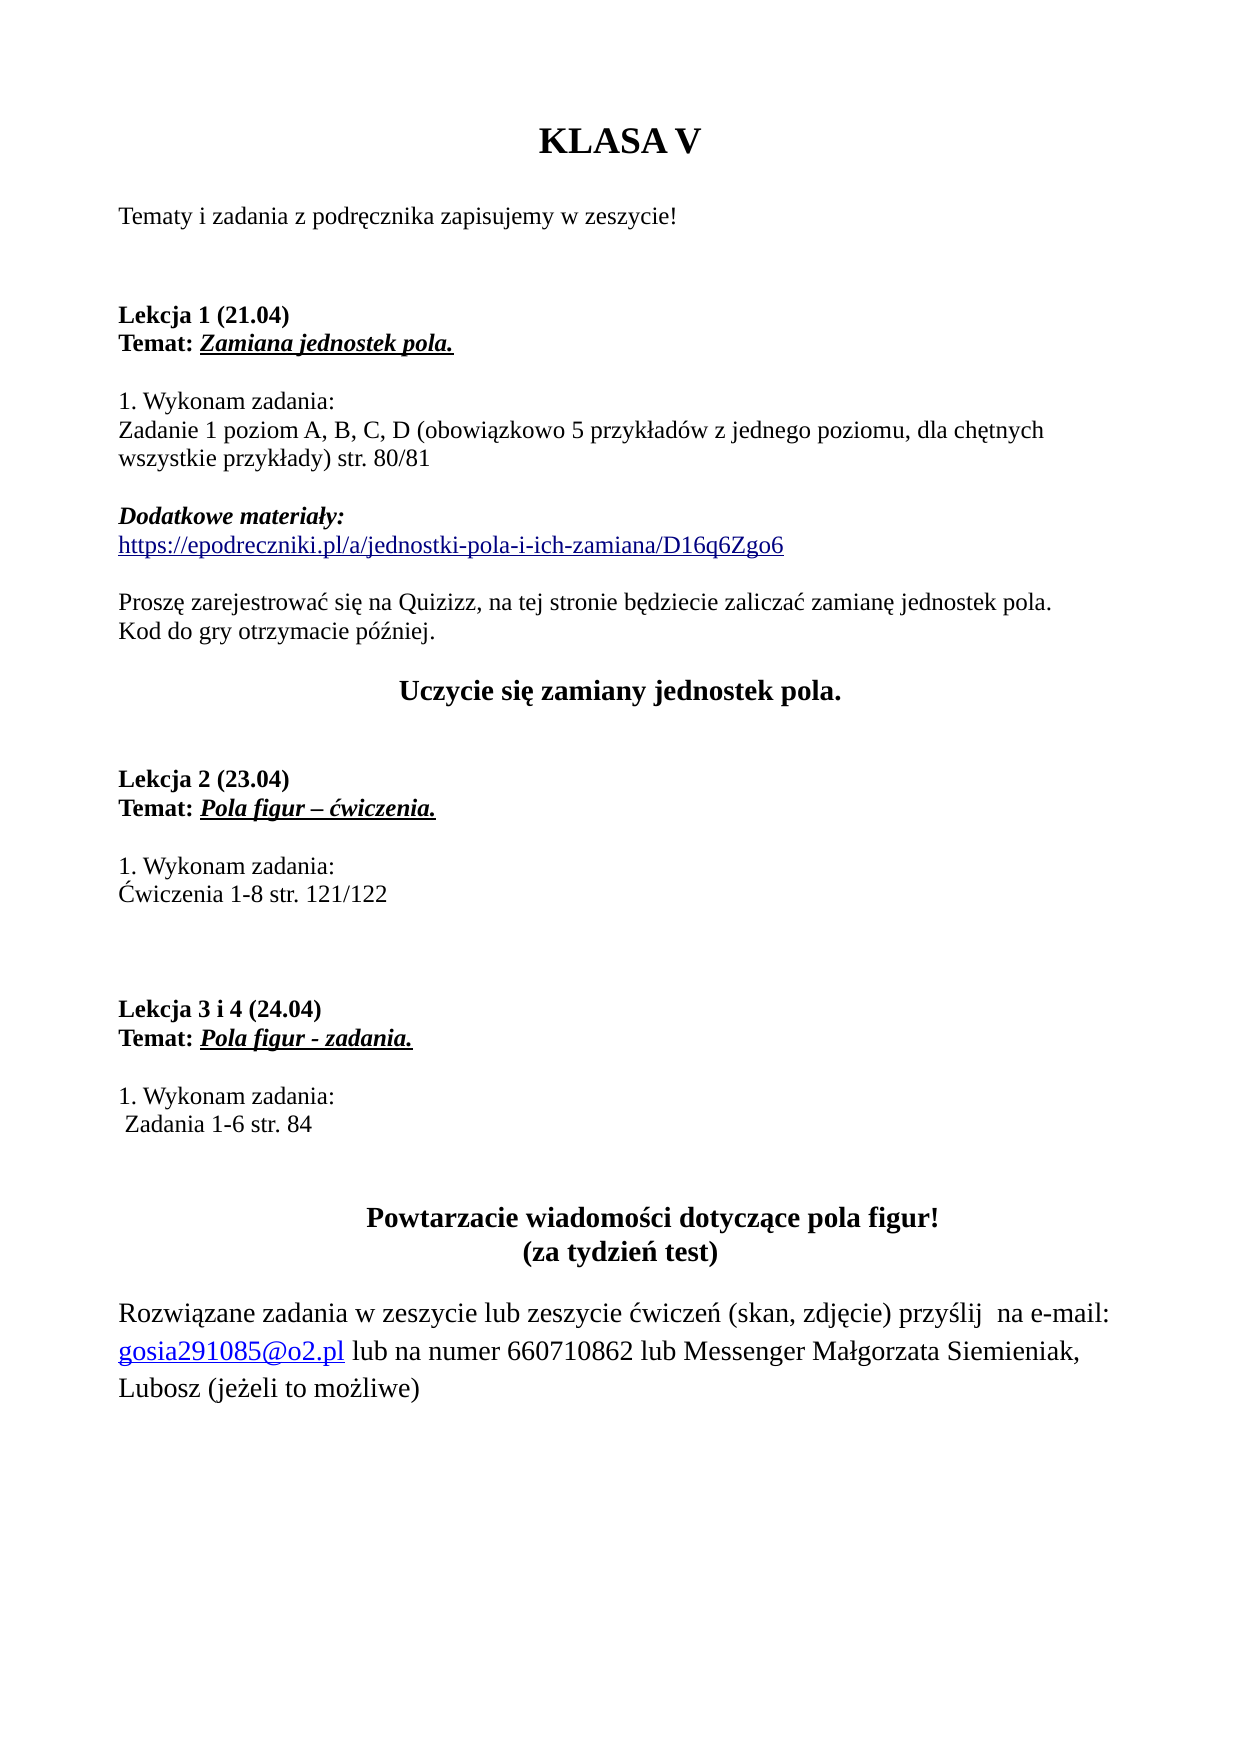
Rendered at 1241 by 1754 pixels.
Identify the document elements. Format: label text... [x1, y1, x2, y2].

text KLASA V [118, 118, 1122, 161]
text 1. Wykonam zadania: [118, 1081, 1122, 1109]
text Temat: Pola figur – ćwiczenia. [118, 793, 1122, 822]
text Temat: Pola figur - zadania. [118, 1023, 1122, 1052]
text Lekcja 2 (23.04) [118, 764, 1122, 793]
text Uczycie się zamiany jednostek pola. [118, 673, 1122, 707]
text Rozwiązane zadania w zeszycie lub zeszycie ćwiczeń (skan, zdjęcie) przyślij na e-mail: gosia291085@o2.pl lub na numer 660710862 lub Messenger Małgorzata Siemieniak, Lubosz (jeżeli to możliwe) [118, 1296, 1122, 1403]
text Dodatkowe materiały: [118, 501, 1122, 530]
text 1. Wykonam zadania: [118, 851, 1122, 879]
text Zadania 1-6 str. 84 [118, 1109, 1122, 1138]
text https://epodreczniki.pl/a/jednostki-pola-i-ich-zamiana/D16q6Zgo6 [118, 530, 1122, 558]
text 1. Wykonam zadania: [118, 386, 1122, 415]
text Tematy i zadania z podręcznika zapisujemy w zeszycie! [118, 201, 1122, 229]
text Ćwiczenia 1-8 str. 121/122 [118, 879, 1122, 908]
text (za tydzień test) [118, 1234, 1122, 1268]
text Temat: Zamiana jednostek pola. [118, 328, 1122, 357]
text Kod do gry otrzymacie później. [118, 616, 1122, 645]
text Zadanie 1 poziom A, B, C, D (obowiązkowo 5 przykładów z jednego poziomu, dla chętnych wszystkie przykłady) str. 80/81 [118, 415, 1122, 472]
text Lekcja 3 i 4 (24.04) [118, 994, 1122, 1023]
text Powtarzacie wiadomości dotyczące pola figur! [118, 1201, 1122, 1234]
text Proszę zarejestrować się na Quizizz, na tej stronie będziecie zaliczać zamianę jednostek pola. [118, 587, 1122, 616]
text Lekcja 1 (21.04) [118, 300, 1122, 328]
